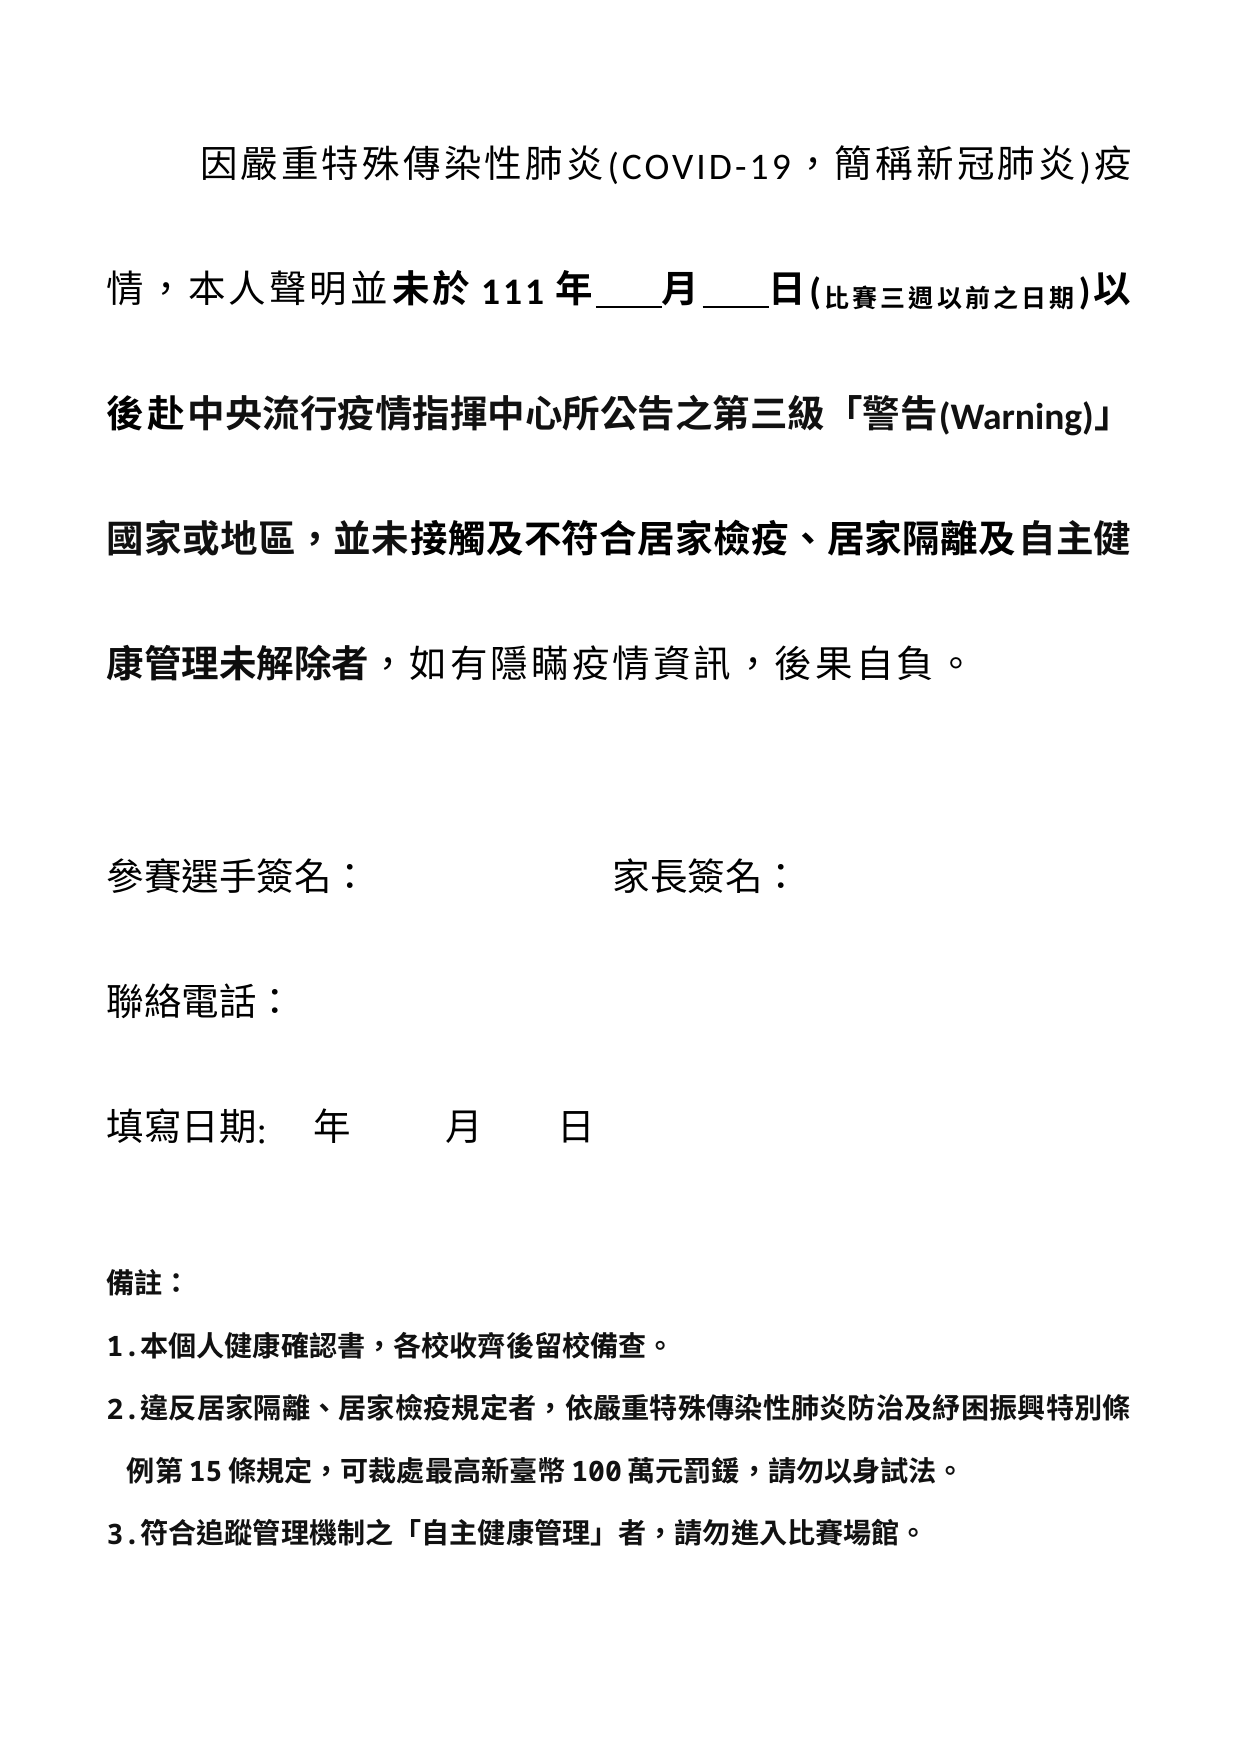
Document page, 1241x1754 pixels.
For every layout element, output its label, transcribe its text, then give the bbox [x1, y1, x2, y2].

text 填寫日期: 年 月 日 [106, 1058, 1134, 1183]
text 1.本個人健康確認書，各校收齊後留校備查。 [106, 1308, 1134, 1371]
text 聯絡電話： [106, 933, 1134, 1058]
text 備註： [106, 1246, 1134, 1308]
text 參賽選手簽名： 家長簽名： [106, 808, 1134, 933]
text 3.符合追蹤管理機制之「自主健康管理」者，請勿進入比賽場館。 [106, 1496, 1134, 1558]
text 2.違反居家隔離、居家檢疫規定者，依嚴重特殊傳染性肺炎防治及紓困振興特別條例第15條規定，可裁處最高新臺幣100萬元罰鍰，請勿以身試法。 [106, 1371, 1134, 1496]
text 因嚴重特殊傳染性肺炎(COVID-19，簡稱新冠肺炎)疫情，本人聲明並未於111年 月 日(比賽三週以前之日期)以後赴中央流行疫情指揮中心所公告之第三級「警告(Warning)」國家或地區，並未接觸及不符合居家檢疫、居家隔離及自主健康管理未解除者，如有隱瞞疫情資訊，後果自負。 [106, 96, 1131, 721]
